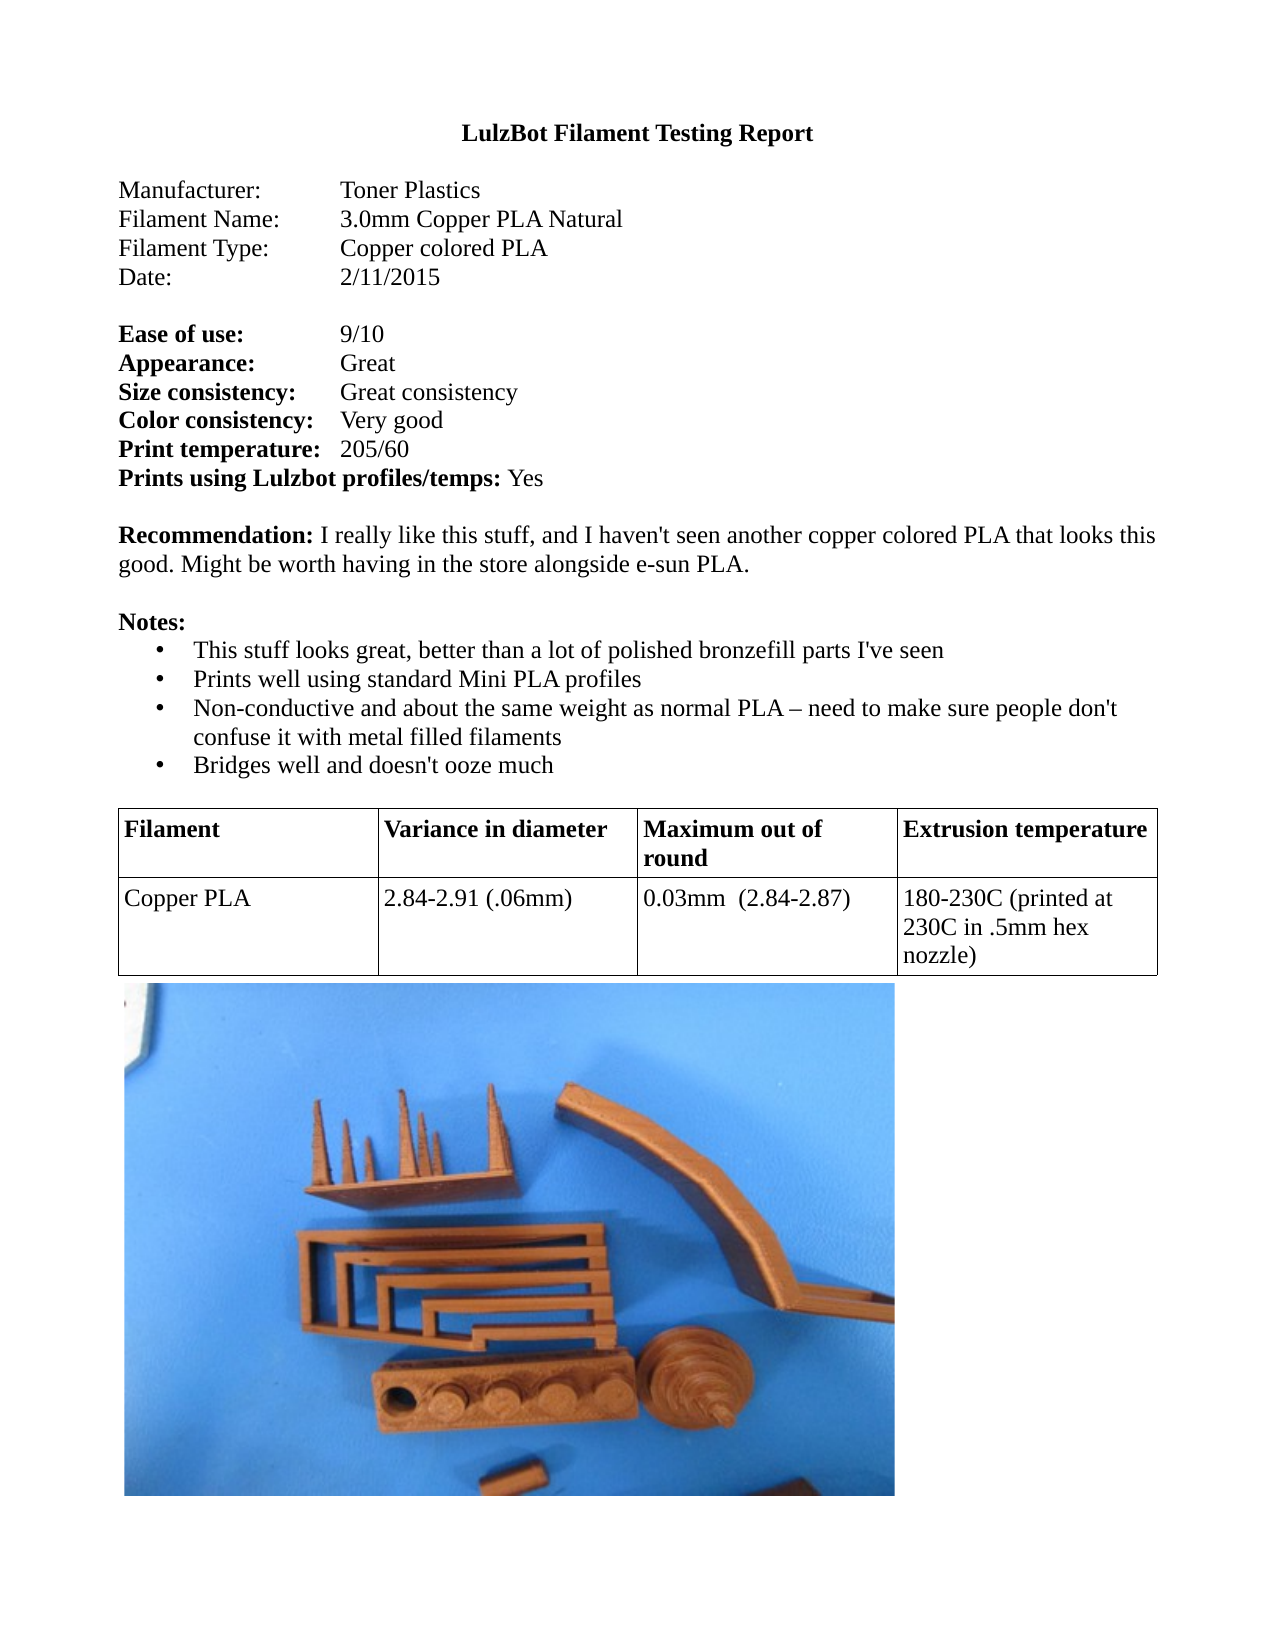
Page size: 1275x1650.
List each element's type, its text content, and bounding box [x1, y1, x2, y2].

text Color consistency: Very good [118, 406, 1157, 434]
text Date: 2/11/2015 [118, 262, 1157, 291]
list Non-conductive and about the same weight as normal PLA – need to make sure people don't confuse it with metal filled filaments [156, 693, 1157, 751]
text Manufacturer: Toner Plastics [118, 176, 1157, 204]
text LulzBot Filament Testing Report [118, 118, 1157, 147]
table_cell 180-230C (printed at 230C in .5mm hex nozzle) [898, 878, 1157, 975]
table_header Extrusion temperature [898, 809, 1157, 877]
list Bridges well and doesn't ooze much [156, 751, 1157, 779]
table_header Variance in diameter [379, 809, 637, 877]
text Notes: [118, 607, 1157, 636]
table_cell Copper PLA [119, 878, 378, 975]
table_cell 2.84-2.91 (.06mm) [379, 878, 637, 975]
text Filament Name: 3.0mm Copper PLA Natural [118, 204, 1157, 233]
text Recommendation: I really like this stuff, and I haven't seen another copper colored PLA that looks this good. Might be worth having in the store alongside e-sun PLA. [118, 521, 1157, 578]
text Ease of use: 9/10 [118, 319, 1157, 348]
text Print temperature: 205/60 [118, 434, 1157, 463]
text Size consistency: Great consistency [118, 377, 1157, 406]
table_header Maximum out of round [638, 809, 897, 877]
picture [124, 983, 895, 1496]
text Appearance: Great [118, 348, 1157, 377]
list This stuff looks great, better than a lot of polished bronzefill parts I've seen [156, 636, 1157, 664]
text Prints using Lulzbot profiles/temps: Yes [118, 463, 1157, 492]
table_cell 0.03mm (2.84-2.87) [638, 878, 897, 975]
text Filament Type: Copper colored PLA [118, 233, 1157, 262]
table_header Filament [119, 809, 378, 877]
list Prints well using standard Mini PLA profiles [156, 664, 1157, 693]
